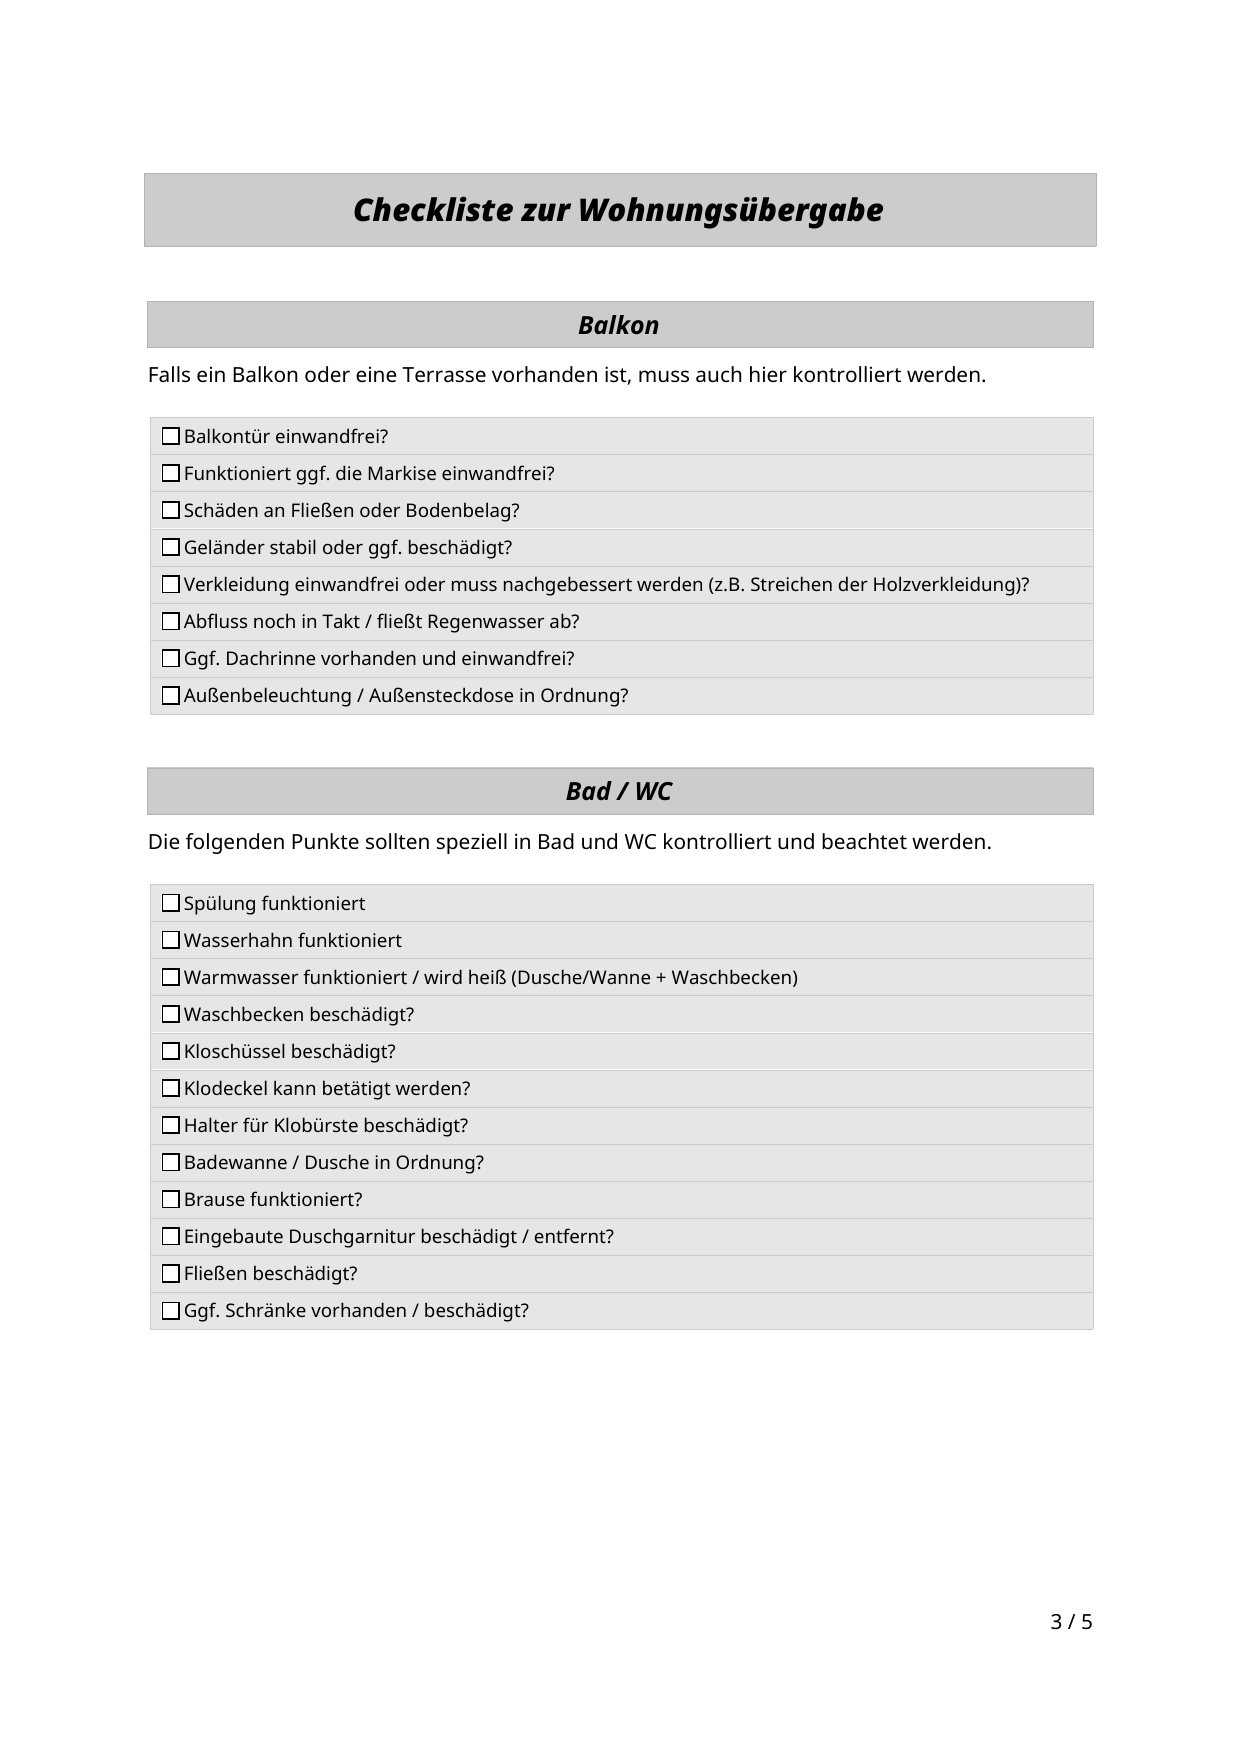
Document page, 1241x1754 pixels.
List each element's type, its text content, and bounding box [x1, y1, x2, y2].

text Falls ein Balkon oder eine Terrasse vorhanden ist, muss auch hier kontrolliert werden. [148, 360, 1093, 389]
table_cell Waschbecken beschädigt? [151, 996, 1093, 1032]
table_cell Funktioniert ggf. die Markise einwandfrei? [151, 455, 1093, 491]
table_cell Halter für Klobürste beschädigt? [151, 1108, 1093, 1144]
table_cell Ggf. Dachrinne vorhanden und einwandfrei? [151, 641, 1093, 677]
text Die folgenden Punkte sollten speziell in Bad und WC kontrolliert und beachtet werden. [148, 827, 1093, 856]
table_cell Außenbeleuchtung / Außensteckdose in Ordnung? [151, 678, 1093, 714]
subtitle Balkon [148, 302, 1093, 347]
table_cell Abfluss noch in Takt / fließt Regenwasser ab? [151, 604, 1093, 640]
table_cell Ggf. Schränke vorhanden / beschädigt? [151, 1293, 1093, 1329]
table_cell Schäden an Fließen oder Bodenbelag? [151, 492, 1093, 528]
table_cell Badewanne / Dusche in Ordnung? [151, 1145, 1093, 1181]
table_header Balkontür einwandfrei? [151, 418, 1093, 454]
table_cell Kloschüssel beschädigt? [151, 1034, 1093, 1069]
table_cell Geländer stabil oder ggf. beschädigt? [151, 530, 1093, 566]
table_header Spülung funktioniert [151, 885, 1093, 921]
table_cell Eingebaute Duschgarnitur beschädigt / entfernt? [151, 1219, 1093, 1255]
table_cell Klodeckel kann betätigt werden? [151, 1071, 1093, 1107]
table_cell Brause funktioniert? [151, 1182, 1093, 1218]
table_cell Wasserhahn funktioniert [151, 922, 1093, 958]
table_cell Verkleidung einwandfrei oder muss nachgebessert werden (z.B. Streichen der Holzverkleidung)? [151, 567, 1093, 603]
table_cell Warmwasser funktioniert / wird heiß (Dusche/Wanne + Waschbecken) [151, 959, 1093, 995]
subtitle Bad / WC [148, 769, 1093, 814]
table_cell Fließen beschädigt? [151, 1256, 1093, 1292]
